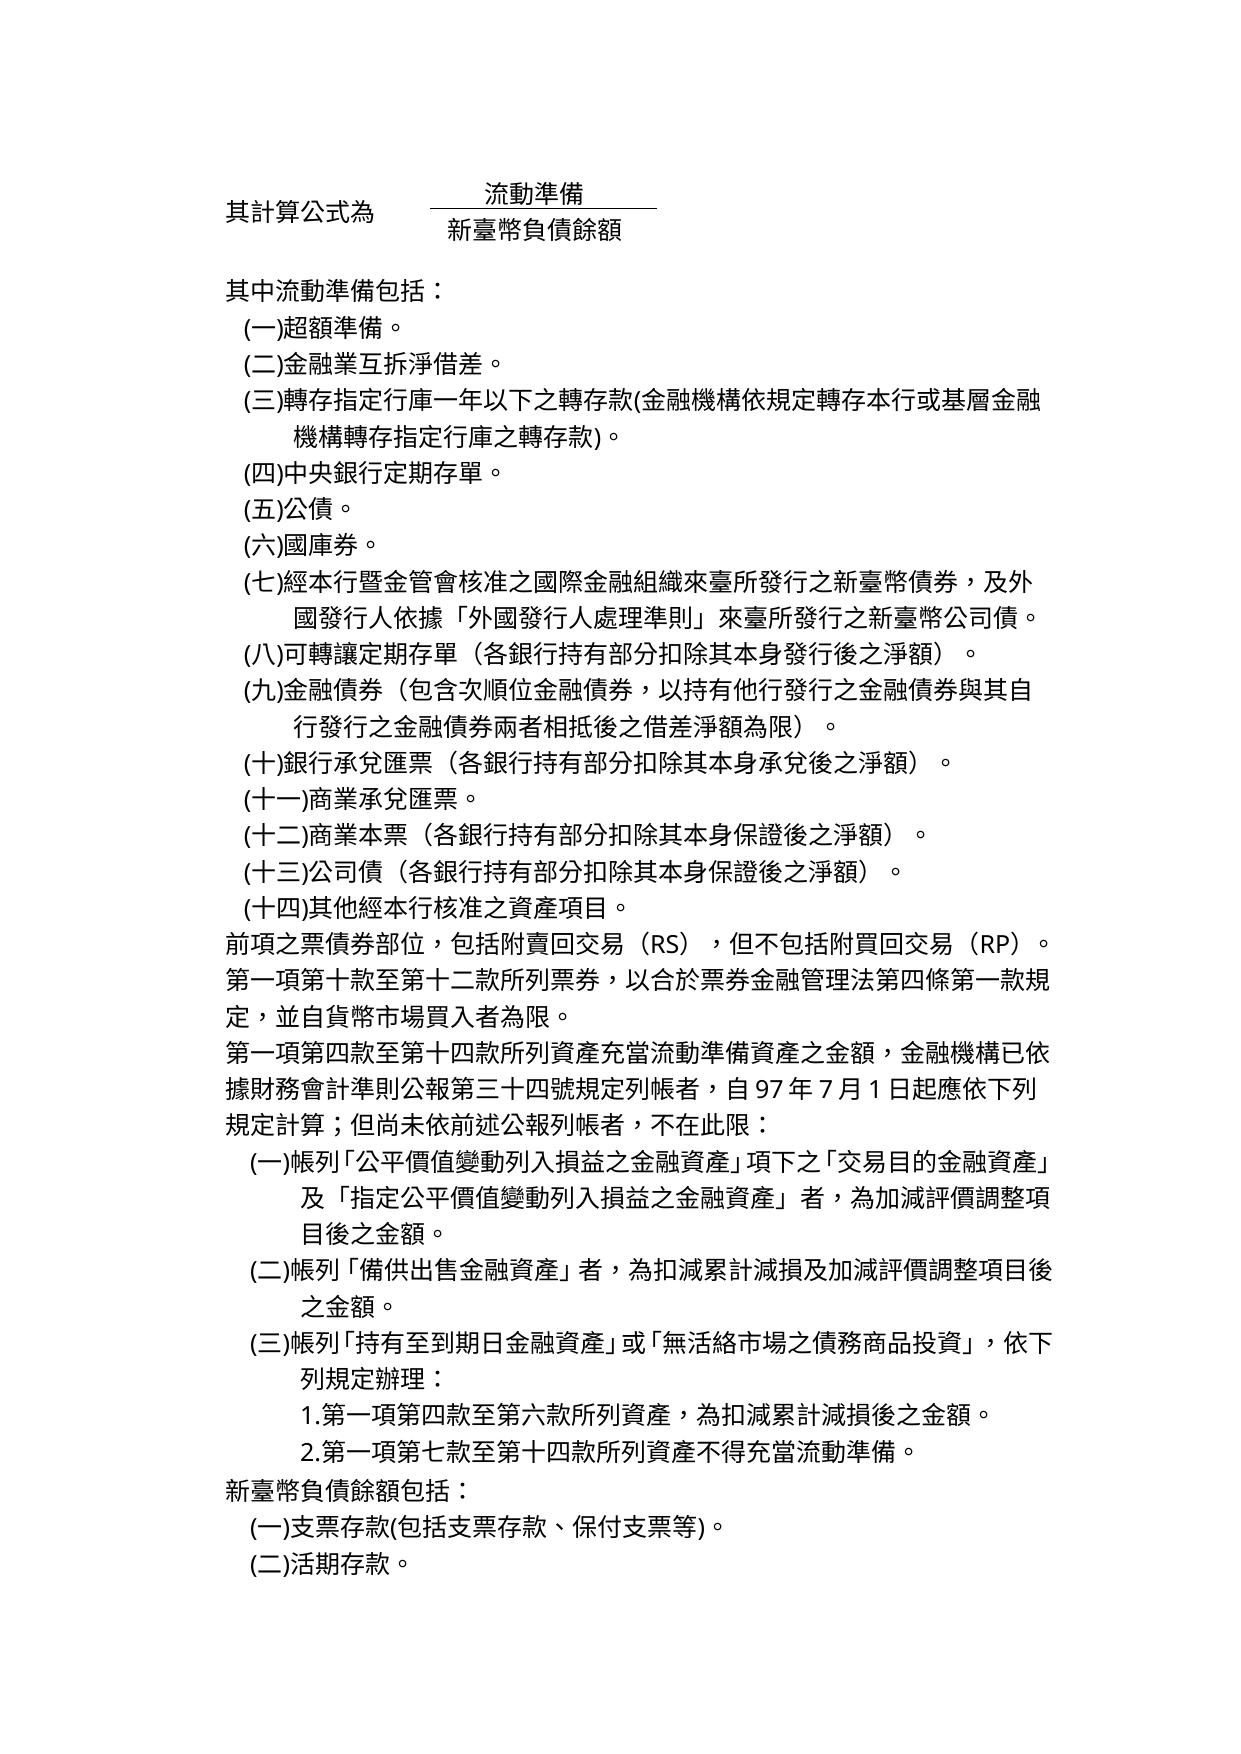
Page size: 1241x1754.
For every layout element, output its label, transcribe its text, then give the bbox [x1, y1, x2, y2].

text (十一)商業承兌匯票。 [187, 779, 1053, 816]
text 前項之票債券部位，包括附賣回交易（RS），但不包括附買回交易（RP）。 [187, 924, 1053, 961]
text 第一項第四款至第十四款所列資產充當流動準備資產之金額，金融機構已依據財務會計準則公報第三十四號規定列帳者，自97年7月1日起應依下列規定計算；但尚未依前述公報列帳者，不在此限： [225, 1033, 1053, 1142]
text 新臺幣負債餘額 [428, 211, 641, 247]
text 其計算公式為 [225, 189, 412, 229]
text 第一項第十款至第十二款所列票券，以合於票券金融管理法第四條第一款規定，並自貨幣市場買入者為限。 [225, 961, 1053, 1033]
text (四)中央銀行定期存單。 [187, 453, 1053, 489]
text 其中流動準備包括： [225, 269, 1053, 308]
text (三)帳列「持有至到期日金融資產」或「無活絡市場之債務商品投資」，依下列規定辦理： [250, 1323, 1053, 1396]
text 流動準備 [428, 174, 641, 211]
text 1.第一項第四款至第六款所列資產，為扣減累計減損後之金額。 [187, 1396, 1053, 1432]
text (七)經本行暨金管會核准之國際金融組織來臺所發行之新臺幣債券，及外國發行人依據「外國發行人處理準則」來臺所發行之新臺幣公司債。 [244, 562, 1053, 634]
text (一)帳列「公平價值變動列入損益之金融資產」項下之「交易目的金融資產」及「指定公平價值變動列入損益之金融資產」者，為加減評價調整項目後之金額。 [250, 1142, 1053, 1251]
text (三)轉存指定行庫一年以下之轉存款(金融機構依規定轉存本行或基層金融機構轉存指定行庫之轉存款)。 [244, 381, 1053, 453]
text (二)金融業互拆淨借差。 [187, 344, 1053, 381]
text (一)超額準備。 [187, 308, 1053, 344]
text (十二)商業本票（各銀行持有部分扣除其本身保證後之淨額）。 [187, 816, 1053, 852]
text [656, 189, 1053, 229]
text (十)銀行承兌匯票（各銀行持有部分扣除其本身承兌後之淨額）。 [187, 743, 1053, 779]
text (九)金融債券（包含次順位金融債券，以持有他行發行之金融債券與其自行發行之金融債券兩者相抵後之借差淨額為限）。 [244, 671, 1053, 743]
text (八)可轉讓定期存單（各銀行持有部分扣除其本身發行後之淨額）。 [187, 634, 1053, 671]
text (二)帳列「備供出售金融資產」者，為扣減累計減損及加減評價調整項目後之金額。 [250, 1251, 1053, 1323]
text (十三)公司債（各銀行持有部分扣除其本身保證後之淨額）。 [187, 852, 1053, 888]
text (二)活期存款。 [187, 1544, 1053, 1580]
text (五)公債。 [187, 489, 1053, 526]
text 2.第一項第七款至第十四款所列資產不得充當流動準備。 [187, 1432, 1053, 1468]
text (六)國庫券。 [187, 526, 1053, 562]
text 新臺幣負債餘額包括： [187, 1468, 1053, 1508]
text (十四)其他經本行核准之資產項目。 [187, 888, 1053, 924]
text (一)支票存款(包括支票存款、保付支票等)。 [187, 1508, 1053, 1544]
